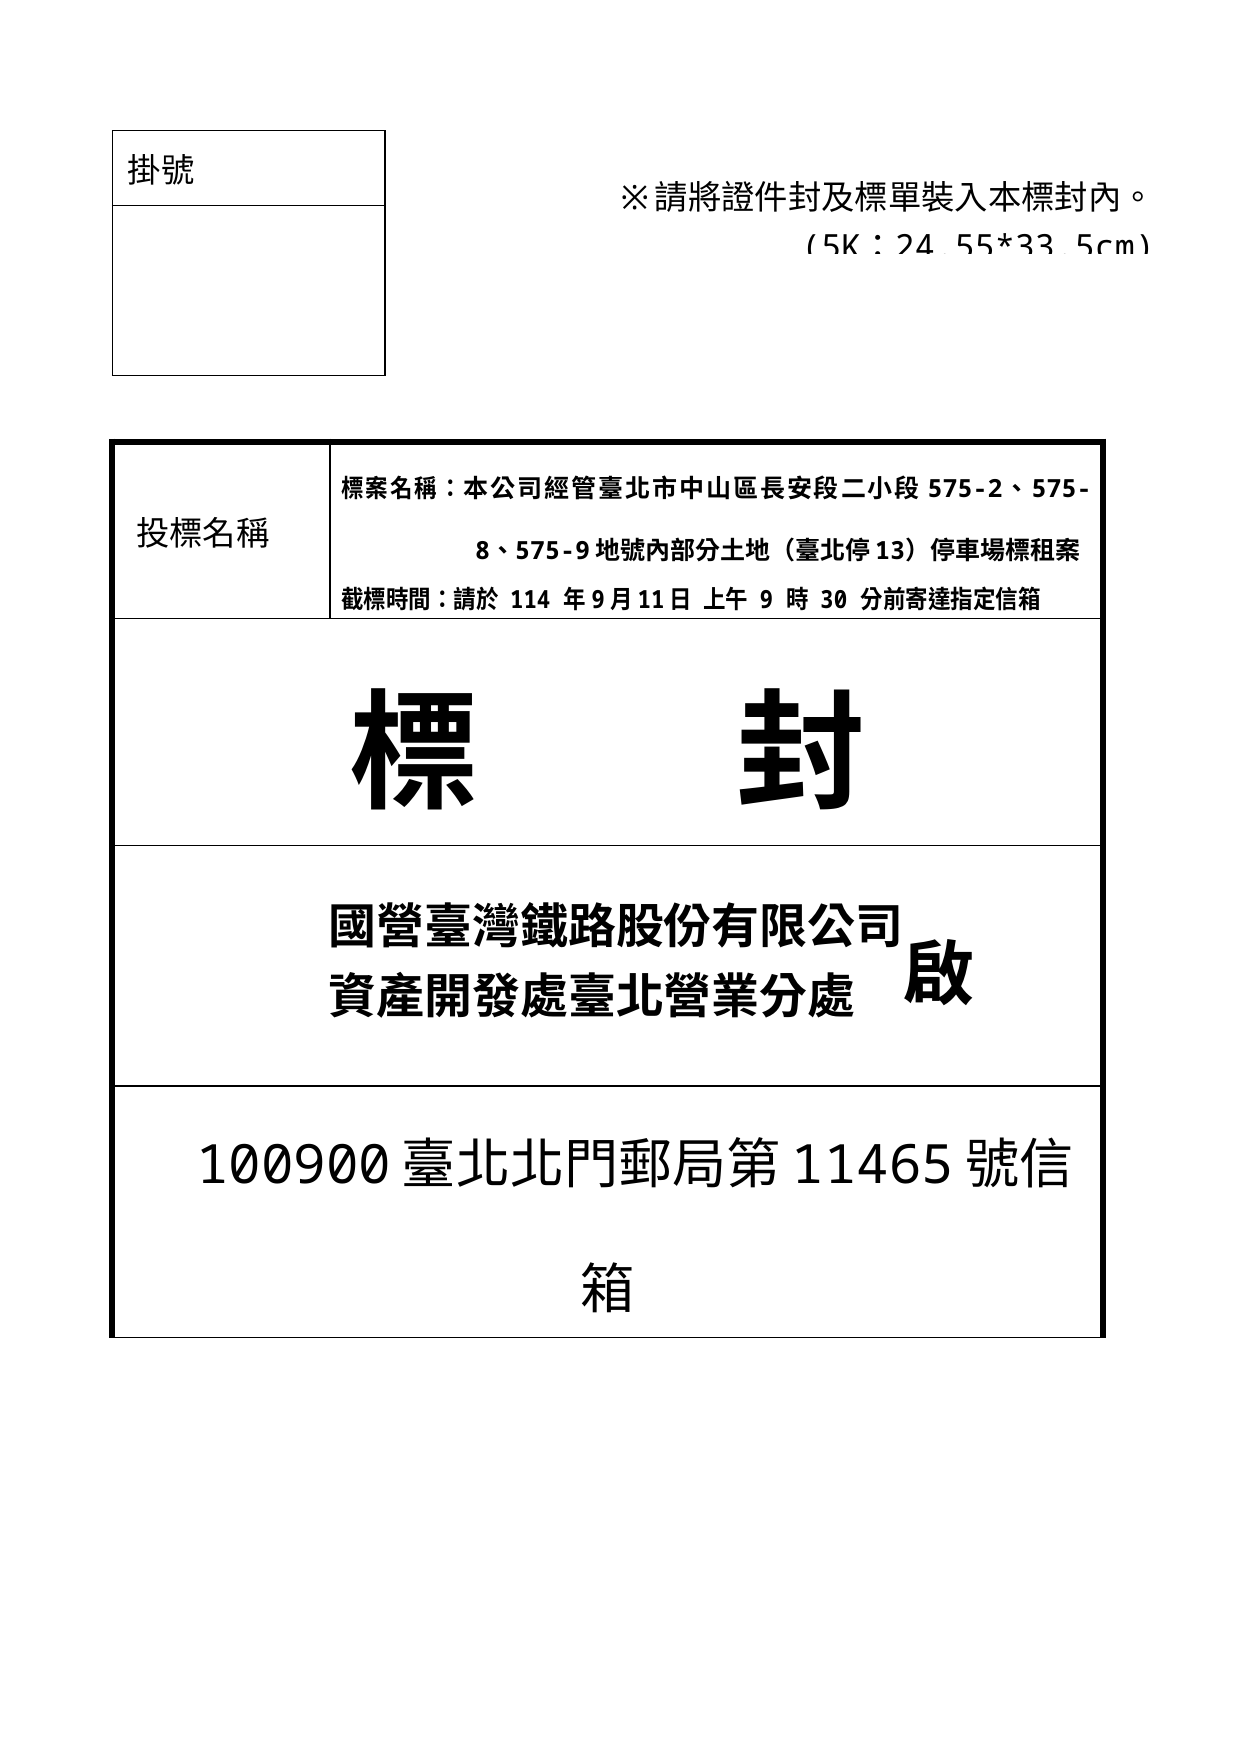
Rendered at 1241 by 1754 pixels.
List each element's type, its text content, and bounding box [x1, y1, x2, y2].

table_header 投標名稱 [115, 445, 329, 618]
table_cell 國營臺灣鐵路股份有限公司資產開發處臺北營業分處啟 [115, 846, 1100, 1085]
table_cell 標 封 [115, 619, 1100, 845]
table_header 掛號 [113, 131, 384, 205]
text ※請將證件封及標單裝入本標封內。 [477, 171, 1154, 219]
text (5K：24.55*33.5cm) [477, 219, 1154, 254]
table_cell [113, 206, 384, 375]
table_header 標案名稱：本公司經管臺北市中山區長安段二小段575-2、575-8、575-9地號內部分土地（臺北停13）停車場標租案 截標時間：請於 114 年9月11日 上午 9 時 30 分前寄達指定信箱 [331, 445, 1100, 618]
table_cell 100900臺北北門郵局第11465號信箱 [115, 1087, 1100, 1337]
